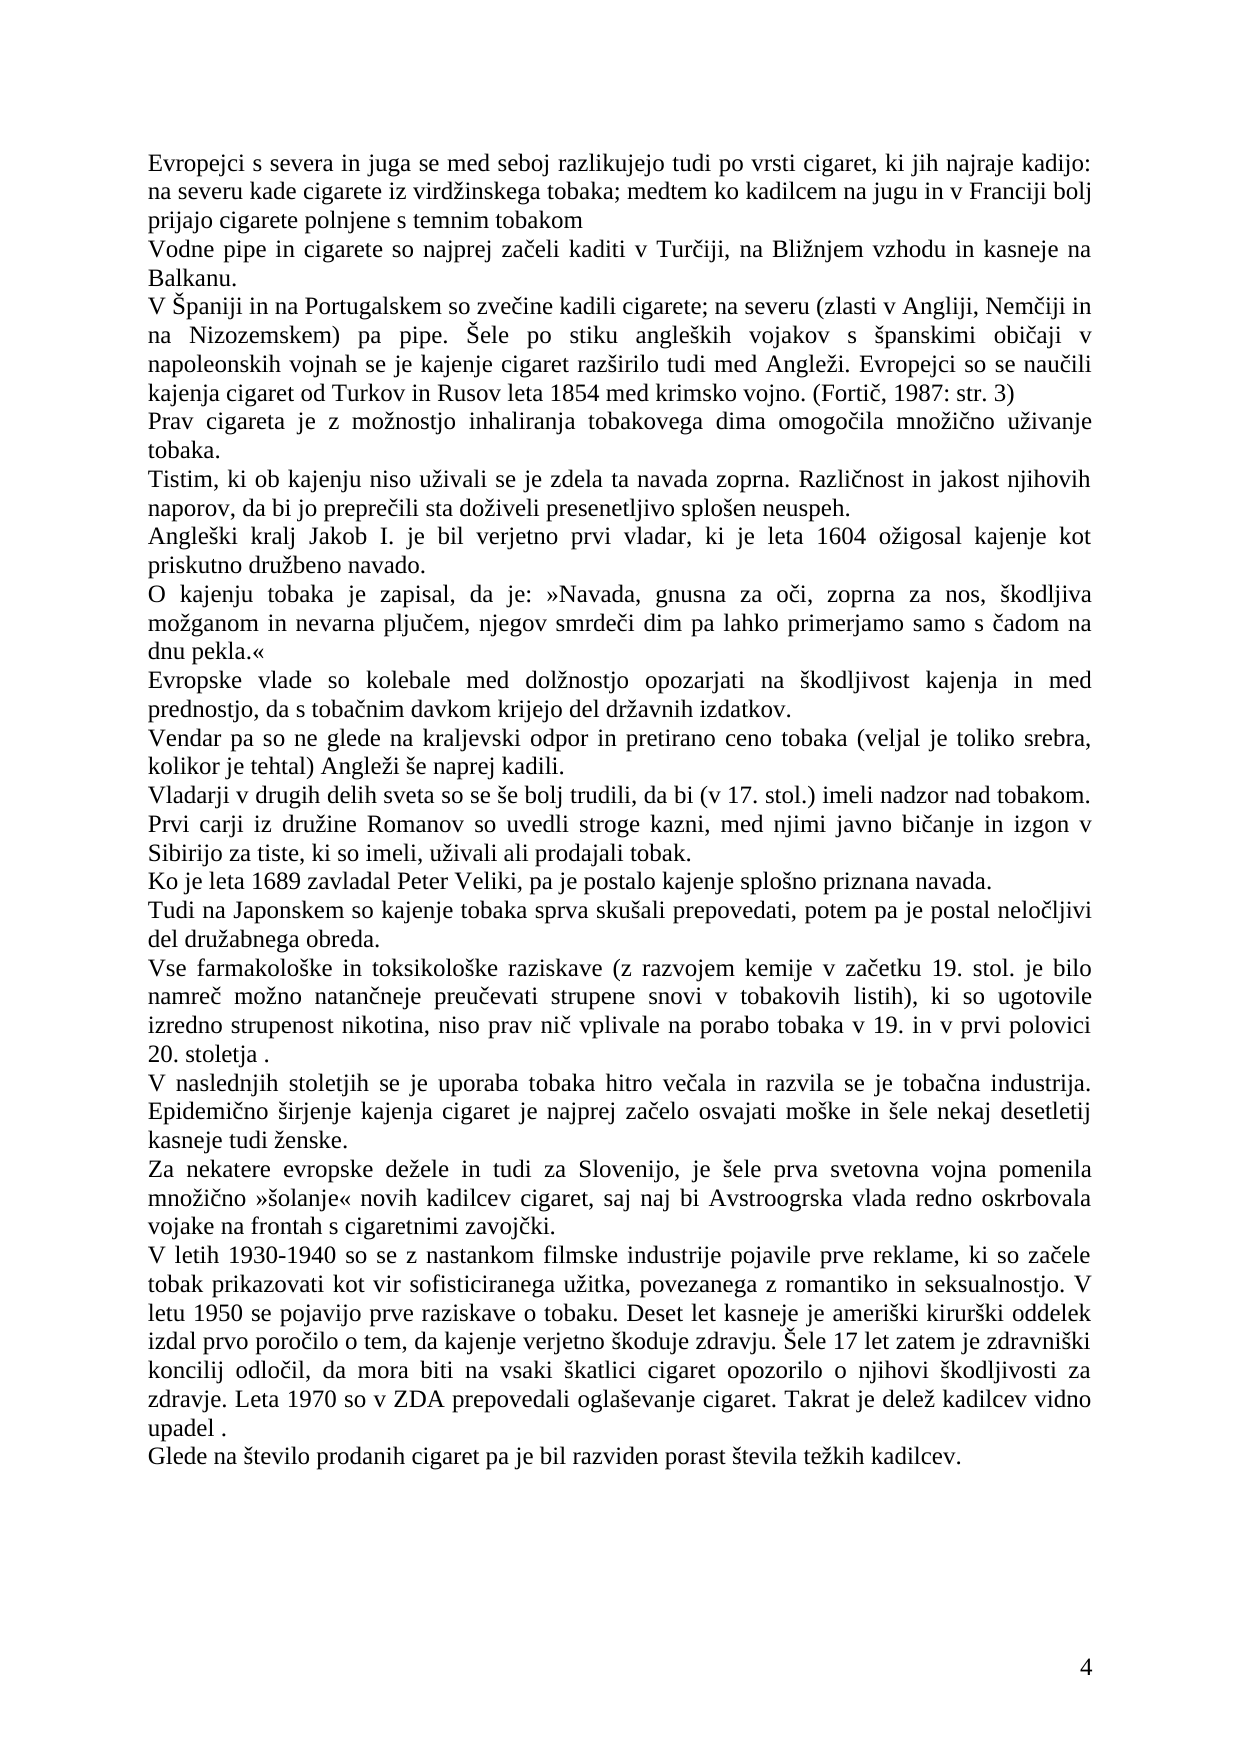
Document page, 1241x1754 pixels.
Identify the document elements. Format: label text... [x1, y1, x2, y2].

text Vendar pa so ne glede na kraljevski odpor in pretirano ceno tobaka (veljal je toliko srebra, kolikor je tehtal) Angleži še naprej kadili. [148, 723, 1093, 780]
text V Španiji in na Portugalskem so zvečine kadili cigarete; na severu (zlasti v Angliji, Nemčiji in na Nizozemskem) pa pipe. Šele po stiku angleških vojakov s španskimi običaji v napoleonskih vojnah se je kajenje cigaret razširilo tudi med Angleži. Evropejci so se naučili kajenja cigaret od Turkov in Rusov leta 1854 med krimsko vojno. (Fortič, 1987: str. 3) [148, 291, 1093, 406]
text Tudi na Japonskem so kajenje tobaka sprva skušali prepovedati, potem pa je postal neločljivi del družabnega obreda. [148, 895, 1093, 953]
text Vodne pipe in cigarete so najprej začeli kaditi v Turčiji, na Bližnjem vzhodu in kasneje na Balkanu. [148, 234, 1093, 291]
text Evropske vlade so kolebale med dolžnostjo opozarjati na škodljivost kajenja in med prednostjo, da s tobačnim davkom krijejo del državnih izdatkov. [148, 665, 1093, 723]
text Glede na število prodanih cigaret pa je bil razviden porast števila težkih kadilcev. [148, 1441, 1093, 1470]
text Za nekatere evropske dežele in tudi za Slovenijo, je šele prva svetovna vojna pomenila množično »šolanje« novih kadilcev cigaret, saj naj bi Avstroogrska vlada redno oskrbovala vojake na frontah s cigaretnimi zavojčki. [148, 1154, 1093, 1240]
text Prav cigareta je z možnostjo inhaliranja tobakovega dima omogočila množično uživanje tobaka. [148, 406, 1093, 464]
text Tistim, ki ob kajenju niso uživali se je zdela ta navada zoprna. Različnost in jakost njihovih naporov, da bi jo preprečili sta doživeli presenetljivo splošen neuspeh. [148, 464, 1093, 521]
text Ko je leta 1689 zavladal Peter Veliki, pa je postalo kajenje splošno priznana navada. [148, 866, 1093, 895]
text V letih 1930-1940 so se z nastankom filmske industrije pojavile prve reklame, ki so začele tobak prikazovati kot vir sofisticiranega užitka, povezanega z romantiko in seksualnostjo. V letu 1950 se pojavijo prve raziskave o tobaku. Deset let kasneje je ameriški kirurški oddelek izdal prvo poročilo o tem, da kajenje verjetno škoduje zdravju. Šele 17 let zatem je zdravniški koncilij odločil, da mora biti na vsaki škatlici cigaret opozorilo o njihovi škodljivosti za zdravje. Leta 1970 so v ZDA prepovedali oglaševanje cigaret. Takrat je delež kadilcev vidno upadel . [148, 1240, 1093, 1441]
text Angleški kralj Jakob I. je bil verjetno prvi vladar, ki je leta 1604 ožigosal kajenje kot priskutno družbeno navado. [148, 521, 1093, 579]
text Vladarji v drugih delih sveta so se še bolj trudili, da bi (v 17. stol.) imeli nadzor nad tobakom. Prvi carji iz družine Romanov so uvedli stroge kazni, med njimi javno bičanje in izgon v Sibirijo za tiste, ki so imeli, uživali ali prodajali tobak. [148, 780, 1093, 866]
text Vse farmakološke in toksikološke raziskave (z razvojem kemije v začetku 19. stol. je bilo namreč možno natančneje preučevati strupene snovi v tobakovih listih), ki so ugotovile izredno strupenost nikotina, niso prav nič vplivale na porabo tobaka v 19. in v prvi polovici 20. stoletja . [148, 953, 1093, 1068]
text V naslednjih stoletjih se je uporaba tobaka hitro večala in razvila se je tobačna industrija. Epidemično širjenje kajenja cigaret je najprej začelo osvajati moške in šele nekaj desetletij kasneje tudi ženske. [148, 1068, 1093, 1154]
text Evropejci s severa in juga se med seboj razlikujejo tudi po vrsti cigaret, ki jih najraje kadijo: na severu kade cigarete iz virdžinskega tobaka; medtem ko kadilcem na jugu in v Franciji bolj prijajo cigarete polnjene s temnim tobakom [148, 148, 1093, 234]
text O kajenju tobaka je zapisal, da je: »Navada, gnusna za oči, zoprna za nos, škodljiva možganom in nevarna pljučem, njegov smrdeči dim pa lahko primerjamo samo s čadom na dnu pekla.« [148, 579, 1093, 665]
